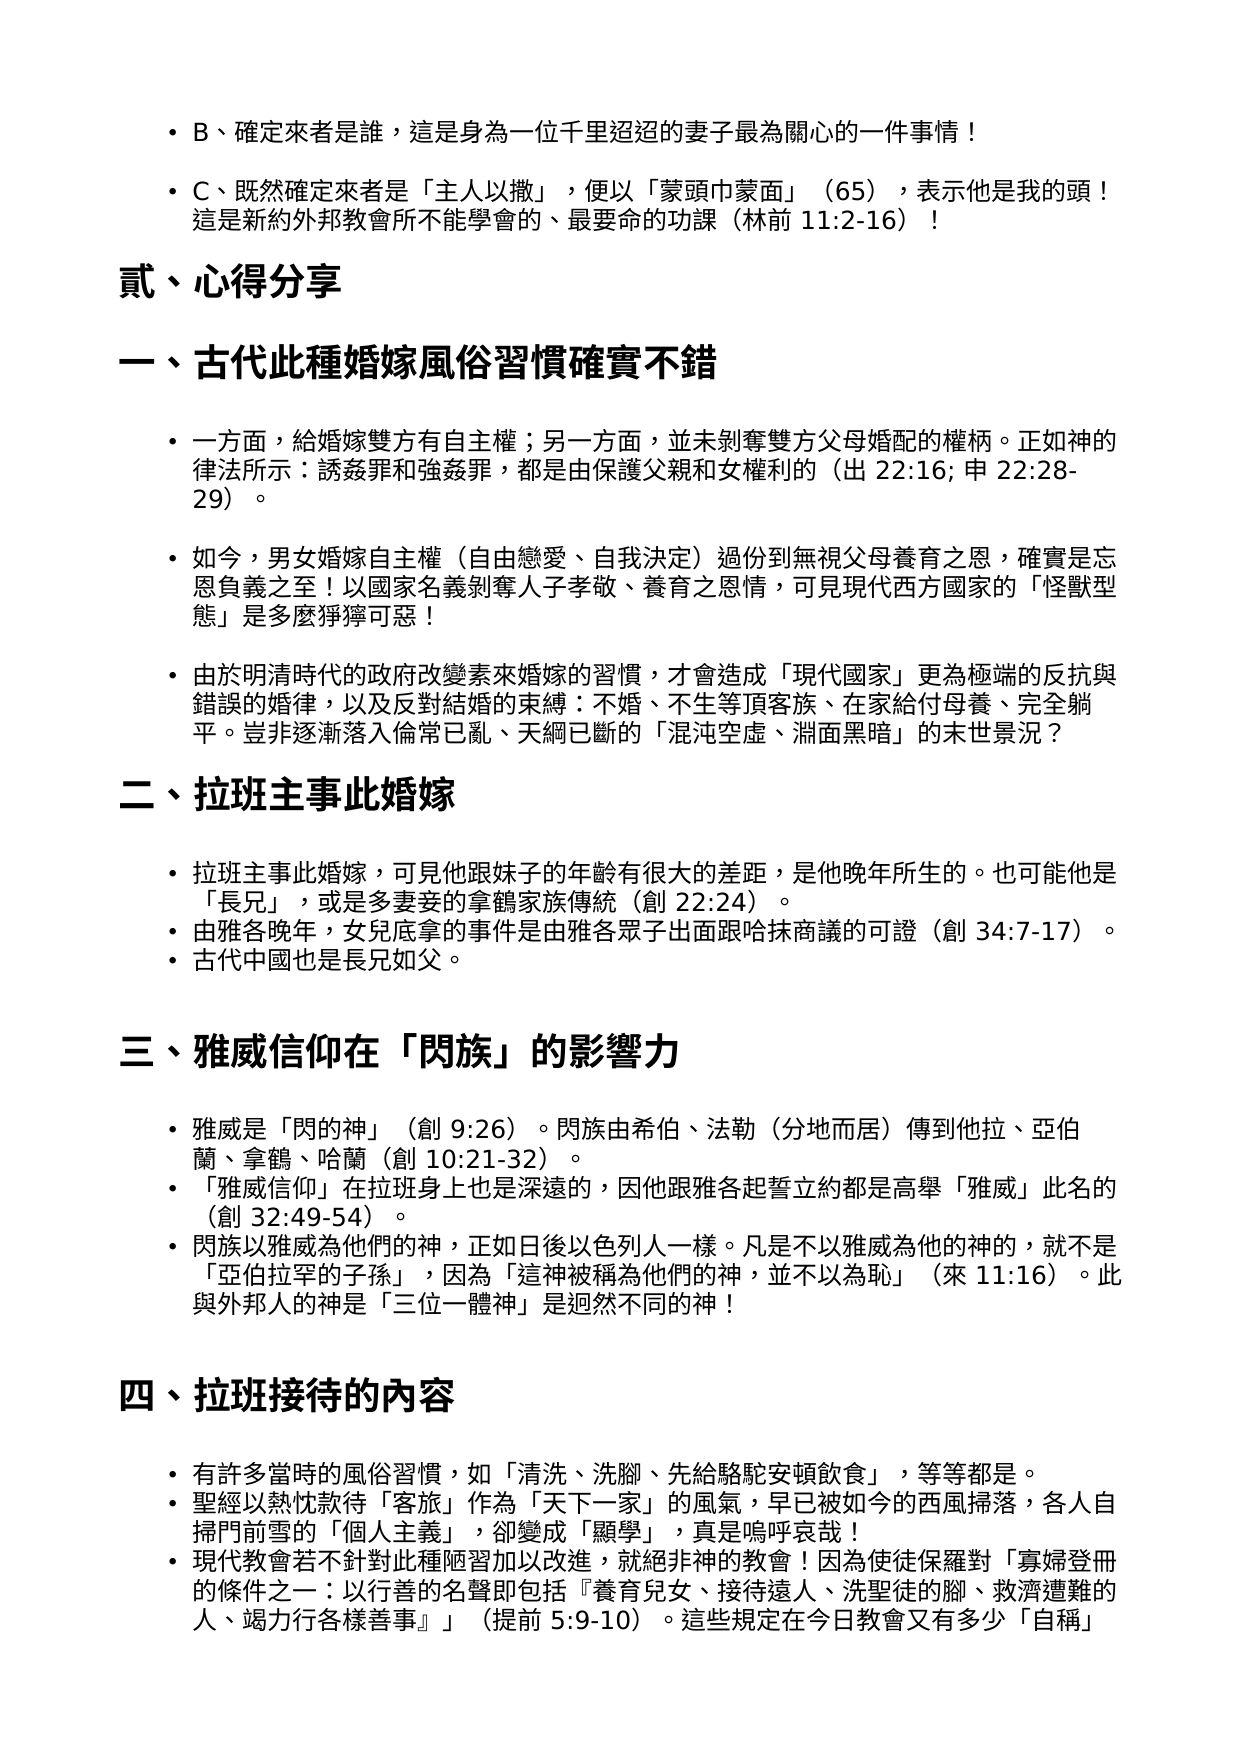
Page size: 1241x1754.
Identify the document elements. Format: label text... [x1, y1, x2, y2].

list C、既然確定來者是「主人以撒」，便以「蒙頭巾蒙面」（65），表示他是我的頭！這是新約外邦教會所不能學會的、最要命的功課（林前 11:2-16）！ [177, 177, 1122, 235]
list 由雅各晚年，女兒底拿的事件是由雅各眾子出面跟哈抹商議的可證（創 34:7-17）。 [177, 917, 1122, 946]
list 拉班主事此婚嫁，可見他跟妹子的年齡有很大的差距，是他晚年所生的。也可能他是「長兄」，或是多妻妾的拿鶴家族傳統（創 22:24）。 [177, 859, 1122, 917]
subtitle 三、雅威信仰在「閃族」的影響力 [118, 1030, 1122, 1074]
subtitle 二、拉班主事此婚嫁 [118, 773, 1122, 817]
list 如今，男女婚嫁自主權（自由戀愛、自我決定）過份到無視父母養育之恩，確實是忘恩負義之至！以國家名義剝奪人子孝敬、養育之恩情，可見現代西方國家的「怪獸型態」是多麼猙獰可惡！ [177, 544, 1122, 631]
subtitle 四、拉班接待的內容 [118, 1374, 1122, 1418]
list 雅威是「閃的神」（創 9:26）。閃族由希伯、法勒（分地而居）傳到他拉、亞伯蘭、拿鶴、哈蘭（創 10:21-32）。 [177, 1116, 1122, 1174]
subtitle 貳、心得分享 [118, 260, 1122, 304]
list 「雅威信仰」在拉班身上也是深遠的，因他跟雅各起誓立約都是高舉「雅威」此名的（創 32:49-54）。 [177, 1174, 1122, 1232]
list 有許多當時的風俗習慣，如「清洗、洗腳、先給駱駝安頓飲食」，等等都是。 [177, 1460, 1122, 1489]
list 聖經以熱忱款待「客旅」作為「天下一家」的風氣，早已被如今的西風掃落，各人自掃門前雪的「個人主義」，卻變成「顯學」，真是嗚呼哀哉！ [177, 1489, 1122, 1547]
list 閃族以雅威為他們的神，正如日後以色列人一樣。凡是不以雅威為他的神的，就不是「亞伯拉罕的子孫」，因為「這神被稱為他們的神，並不以為恥」（來 11:16）。此與外邦人的神是「三位一體神」是迥然不同的神！ [177, 1232, 1122, 1320]
list 古代中國也是長兄如父。 [177, 946, 1122, 976]
list 由於明清時代的政府改變素來婚嫁的習慣，才會造成「現代國家」更為極端的反抗與錯誤的婚律，以及反對結婚的束縛：不婚、不生等頂客族、在家給付母養、完全躺平。豈非逐漸落入倫常已亂、天綱已斷的「混沌空虛、淵面黑暗」的末世景況？ [177, 661, 1122, 748]
list B、確定來者是誰，這是身為一位千里迢迢的妻子最為關心的一件事情！ [177, 118, 1122, 147]
list 一方面，給婚嫁雙方有自主權；另一方面，並未剝奪雙方父母婚配的權柄。正如神的律法所示：誘姦罪和強姦罪，都是由保護父親和女權利的（出 22:16; 申 22:28-29）。 [177, 427, 1122, 514]
subtitle 一、古代此種婚嫁風俗習慣確實不錯 [118, 341, 1122, 385]
list 現代教會若不針對此種陋習加以改進，就絕非神的教會！因為使徒保羅對「寡婦登冊的條件之一：以行善的名聲即包括『養育兒女、接待遠人、洗聖徒的腳、救濟遭難的人、竭力行各樣善事』」（提前 5:9-10）。這些規定在今日教會又有多少「自稱」 [177, 1547, 1122, 1635]
